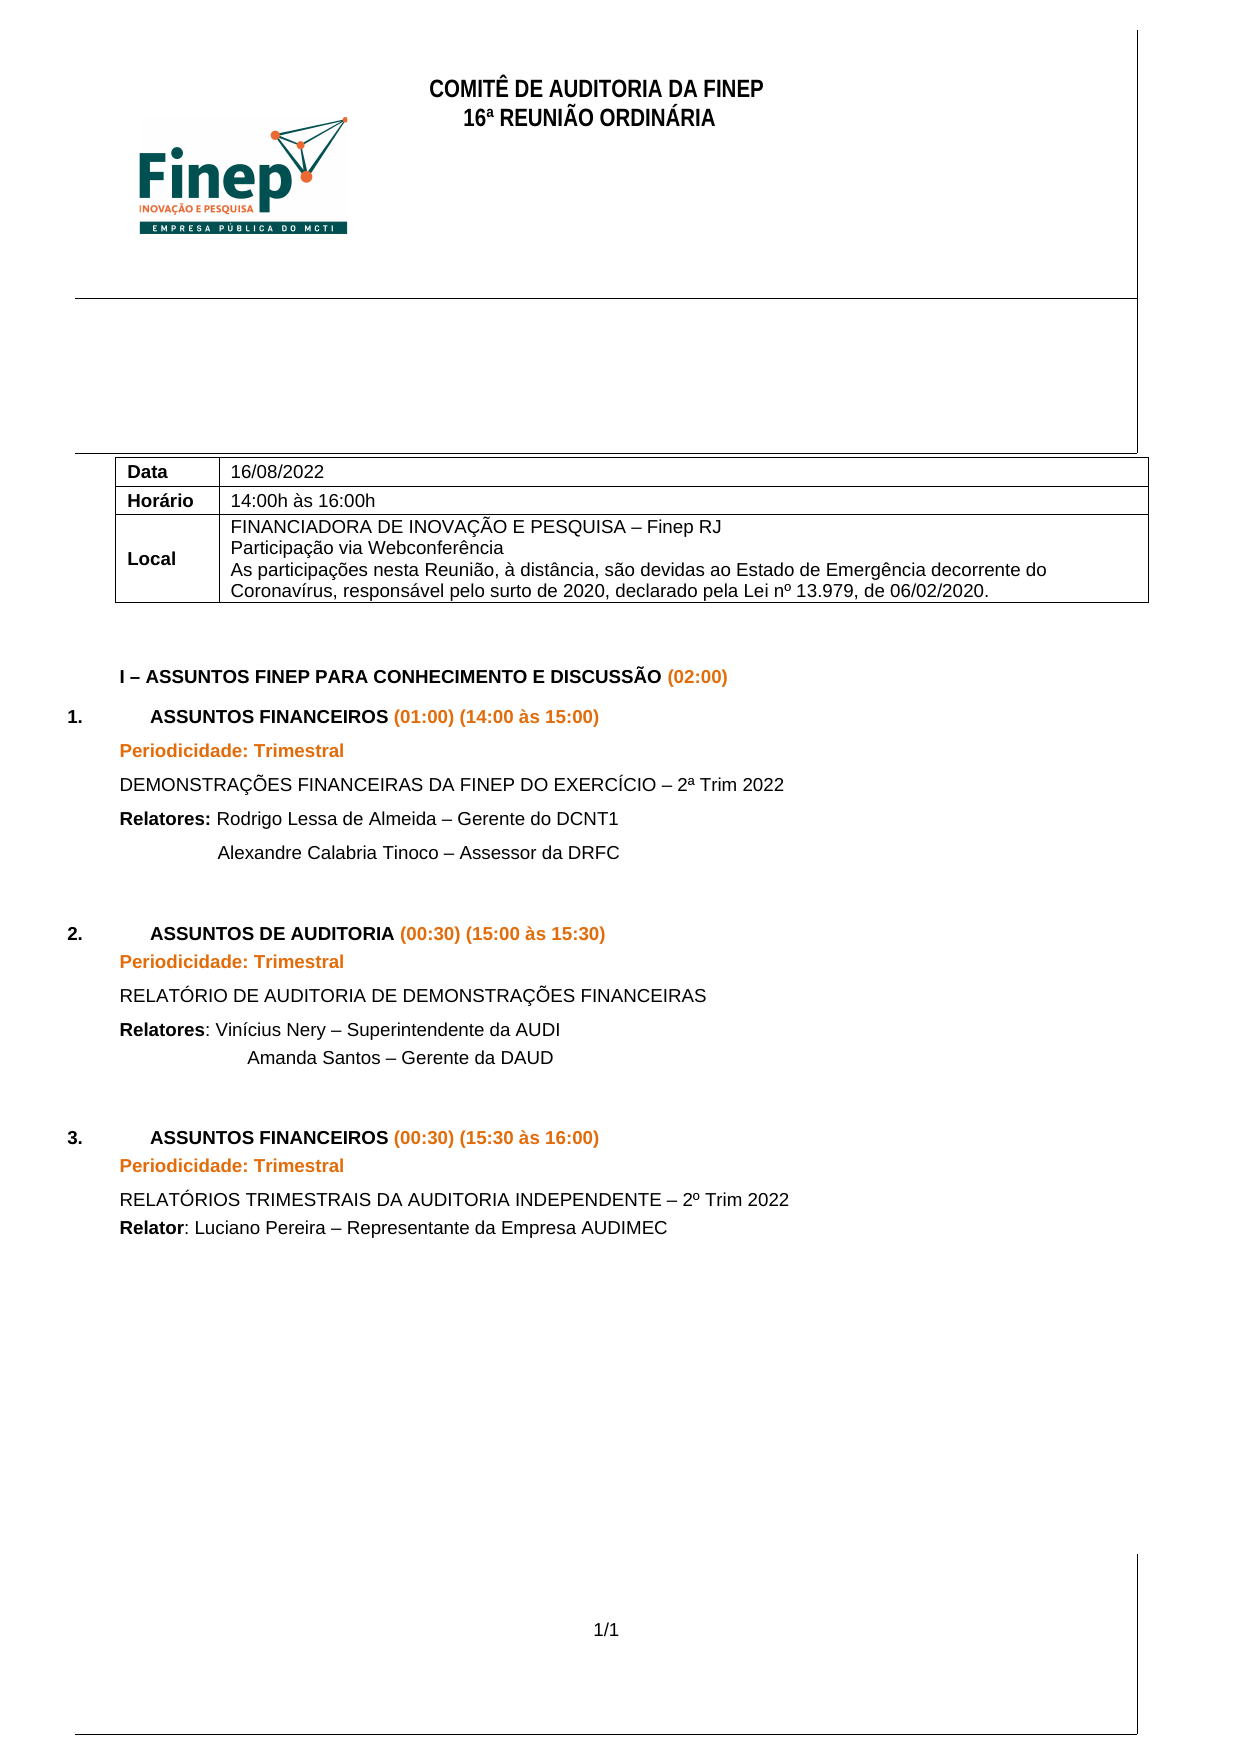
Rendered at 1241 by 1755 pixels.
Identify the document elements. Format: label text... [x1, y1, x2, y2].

text DEMONSTRAÇÕES FINANCEIRAS DA FINEP DO EXERCÍCIO – 2ª Trim 2022 [75, 774, 1123, 796]
text RELATÓRIOS TRIMESTRAIS DA AUDITORIA INDEPENDENTE – 2º Trim 2022 [119, 1189, 1123, 1211]
table_cell 14:00h às 16:00h [220, 487, 1148, 514]
text Relator: Luciano Pereira – Representante da Empresa AUDIMEC [104, 1217, 1123, 1238]
table_header 16/08/2022 [220, 458, 1148, 486]
text Periodicidade: Trimestral [119, 951, 1123, 972]
text Periodicidade: Trimestral [75, 740, 1123, 761]
text I – ASSUNTOS FINEP PARA CONHECIMENTO E DISCUSSÃO (02:00) [104, 666, 1123, 687]
table_cell Horário [116, 487, 219, 514]
text Relatores: Vinícius Nery – Superintendente da AUDI [75, 1019, 1123, 1040]
text Alexandre Calabria Tinoco – Assessor da DRFC [75, 842, 1123, 864]
list ASSUNTOS FINANCEIROS (00:30) (15:30 às 16:00) [67, 1127, 1123, 1149]
list ASSUNTOS FINANCEIROS (01:00) (14:00 às 15:00) [67, 706, 1123, 727]
list ASSUNTOS DE AUDITORIA (00:30) (15:00 às 15:30) [67, 923, 1123, 944]
text Amanda Santos – Gerente da DAUD [104, 1046, 1123, 1068]
text RELATÓRIO DE AUDITORIA DE DEMONSTRAÇÕES FINANCEIRAS [75, 984, 1123, 1006]
text Periodicidade: Trimestral [119, 1155, 1123, 1176]
table_cell FINANCIADORA DE INOVAÇÃO E PESQUISA – Finep RJ Participação via Webconferência As participações nesta Reunião, à distância, são devidas ao Estado de Emergência decorrente do Coronavírus, responsável pelo surto de 2020, declarado pela Lei nº 13.979, de 06/02/2020. [220, 515, 1148, 602]
table_header Data [116, 458, 219, 486]
text Relatores: Rodrigo Lessa de Almeida – Gerente do DCNT1 [75, 808, 1123, 829]
table_cell Local [116, 515, 219, 602]
